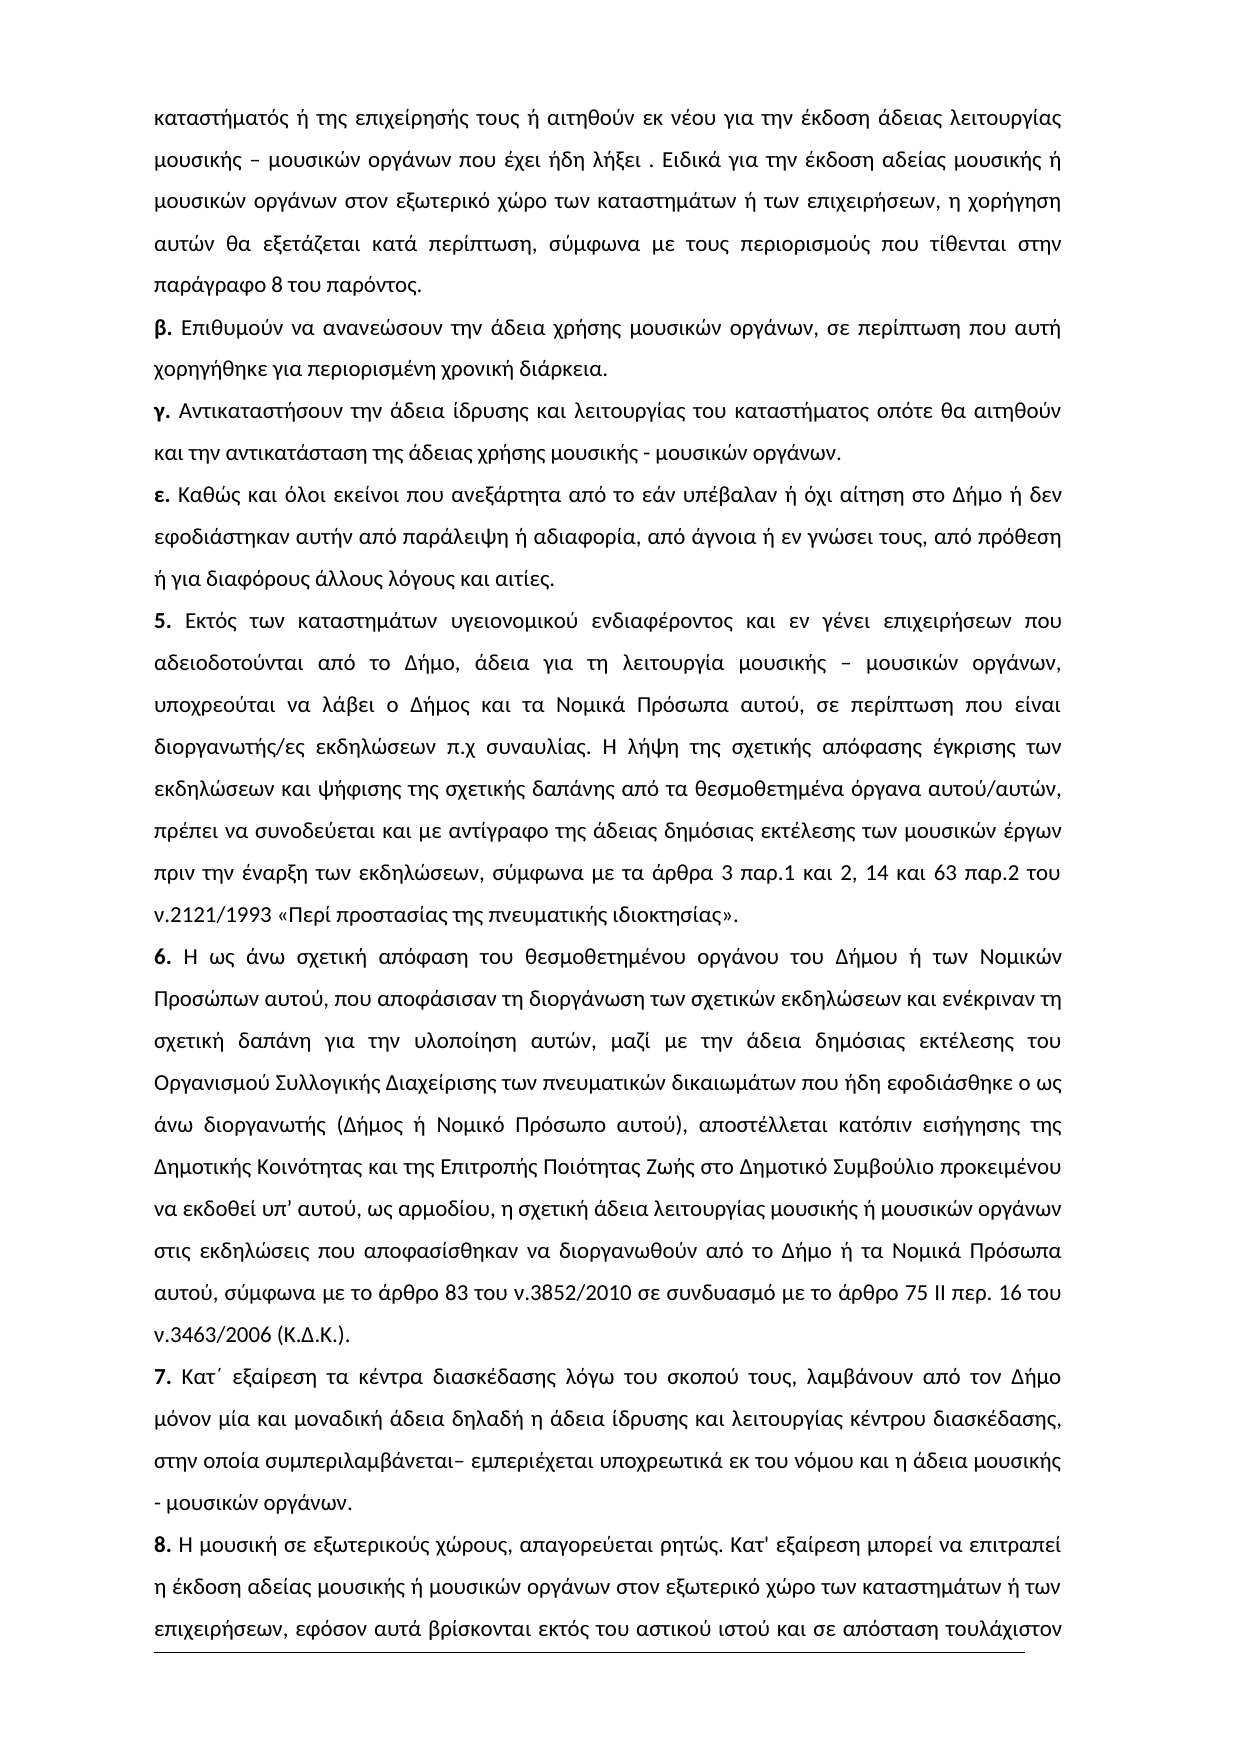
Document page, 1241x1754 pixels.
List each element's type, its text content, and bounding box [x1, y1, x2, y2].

text ε. Καθώς και όλοι εκείνοι που ανεξάρτητα από το εάν υπέβαλαν ή όχι αίτηση στο Δήμο ή δεν εφοδιάστηκαν αυτήν από παράλειψη ή αδιαφορία, από άγνοια ή εν γνώσει τους, από πρόθεση ή για διαφόρους άλλους λόγους και αιτίες. [154, 481, 1063, 592]
text 6. Η ως άνω σχετική απόφαση του θεσμοθετημένου οργάνου του Δήμου ή των Νομικών Προσώπων αυτού, που αποφάσισαν τη διοργάνωση των σχετικών εκδηλώσεων και ενέκριναν τη σχετική δαπάνη για την υλοποίηση αυτών, μαζί με την άδεια δημόσιας εκτέλεσης του Οργανισμού Συλλογικής Διαχείρισης των πνευματικών δικαιωμάτων που ήδη εφοδιάσθηκε ο ως άνω διοργανωτής (Δήμος ή Νομικό Πρόσωπο αυτού), αποστέλλεται κατόπιν εισήγησης της Δημοτικής Κοινότητας και της Επιτροπής Ποιότητας Ζωής στο Δημοτικό Συμβούλιο προκειμένου να εκδοθεί υπ’ αυτού, ως αρμοδίου, η σχετική άδεια λειτουργίας μουσικής ή μουσικών οργάνων στις εκδηλώσεις που αποφασίσθηκαν να διοργανωθούν από το Δήμο ή τα Νομικά Πρόσωπα αυτού, σύμφωνα με το άρθρο 83 του ν.3852/2010 σε συνδυασμό με το άρθρο 75 ΙΙ περ. 16 του ν.3463/2006 (Κ.Δ.Κ.). [154, 942, 1063, 1348]
text 7. Κατ΄ εξαίρεση τα κέντρα διασκέδασης λόγω του σκοπού τους, λαμβάνουν από τον Δήμο μόνον μία και μοναδική άδεια δηλαδή η άδεια ίδρυσης και λειτουργίας κέντρου διασκέδασης, στην οποία συμπεριλαμβάνεται– εμπεριέχεται υποχρεωτικά εκ του νόμου και η άδεια μουσικής - μουσικών οργάνων. [154, 1362, 1063, 1516]
text γ. Αντικαταστήσουν την άδεια ίδρυσης και λειτουργίας του καταστήματος οπότε θα αιτηθούν και την αντικατάσταση της άδειας χρήσης μουσικής - μουσικών οργάνων. [154, 397, 1063, 467]
text 5. Εκτός των καταστημάτων υγειονομικού ενδιαφέροντος και εν γένει επιχειρήσεων που αδειοδοτούνται από το Δήμο, άδεια για τη λειτουργία μουσικής – μουσικών οργάνων, υποχρεούται να λάβει ο Δήμος και τα Νομικά Πρόσωπα αυτού, σε περίπτωση που είναι διοργανωτής/ες εκδηλώσεων π.χ συναυλίας. Η λήψη της σχετικής απόφασης έγκρισης των εκδηλώσεων και ψήφισης της σχετικής δαπάνης από τα θεσμοθετημένα όργανα αυτού/αυτών, πρέπει να συνοδεύεται και με αντίγραφο της άδειας δημόσιας εκτέλεσης των μουσικών έργων πριν την έναρξη των εκδηλώσεων, σύμφωνα με τα άρθρα 3 παρ.1 και 2, 14 και 63 παρ.2 του ν.2121/1993 «Περί προστασίας της πνευματικής ιδιοκτησίας». [154, 606, 1063, 928]
text β. Επιθυμούν να ανανεώσουν την άδεια χρήσης μουσικών οργάνων, σε περίπτωση που αυτή χορηγήθηκε για περιορισμένη χρονική διάρκεια. [154, 313, 1063, 383]
text 8. Η μουσική σε εξωτερικούς χώρους, απαγορεύεται ρητώς. Κατ' εξαίρεση μπορεί να επιτραπεί η έκδοση αδείας μουσικής ή μουσικών οργάνων στον εξωτερικό χώρο των καταστημάτων ή των επιχειρήσεων, εφόσον αυτά βρίσκονται εκτός του αστικού ιστού και σε απόσταση τουλάχιστον [154, 1530, 1063, 1642]
text καταστήματός ή της επιχείρησής τους ή αιτηθούν εκ νέου για την έκδοση άδειας λειτουργίας μουσικής – μουσικών οργάνων που έχει ήδη λήξει . Ειδικά για την έκδοση αδείας μουσικής ή μουσικών οργάνων στον εξωτερικό χώρο των καταστημάτων ή των επιχειρήσεων, η χορήγηση αυτών θα εξετάζεται κατά περίπτωση, σύμφωνα με τους περιορισμούς που τίθενται στην παράγραφο 8 του παρόντος. [154, 103, 1063, 299]
